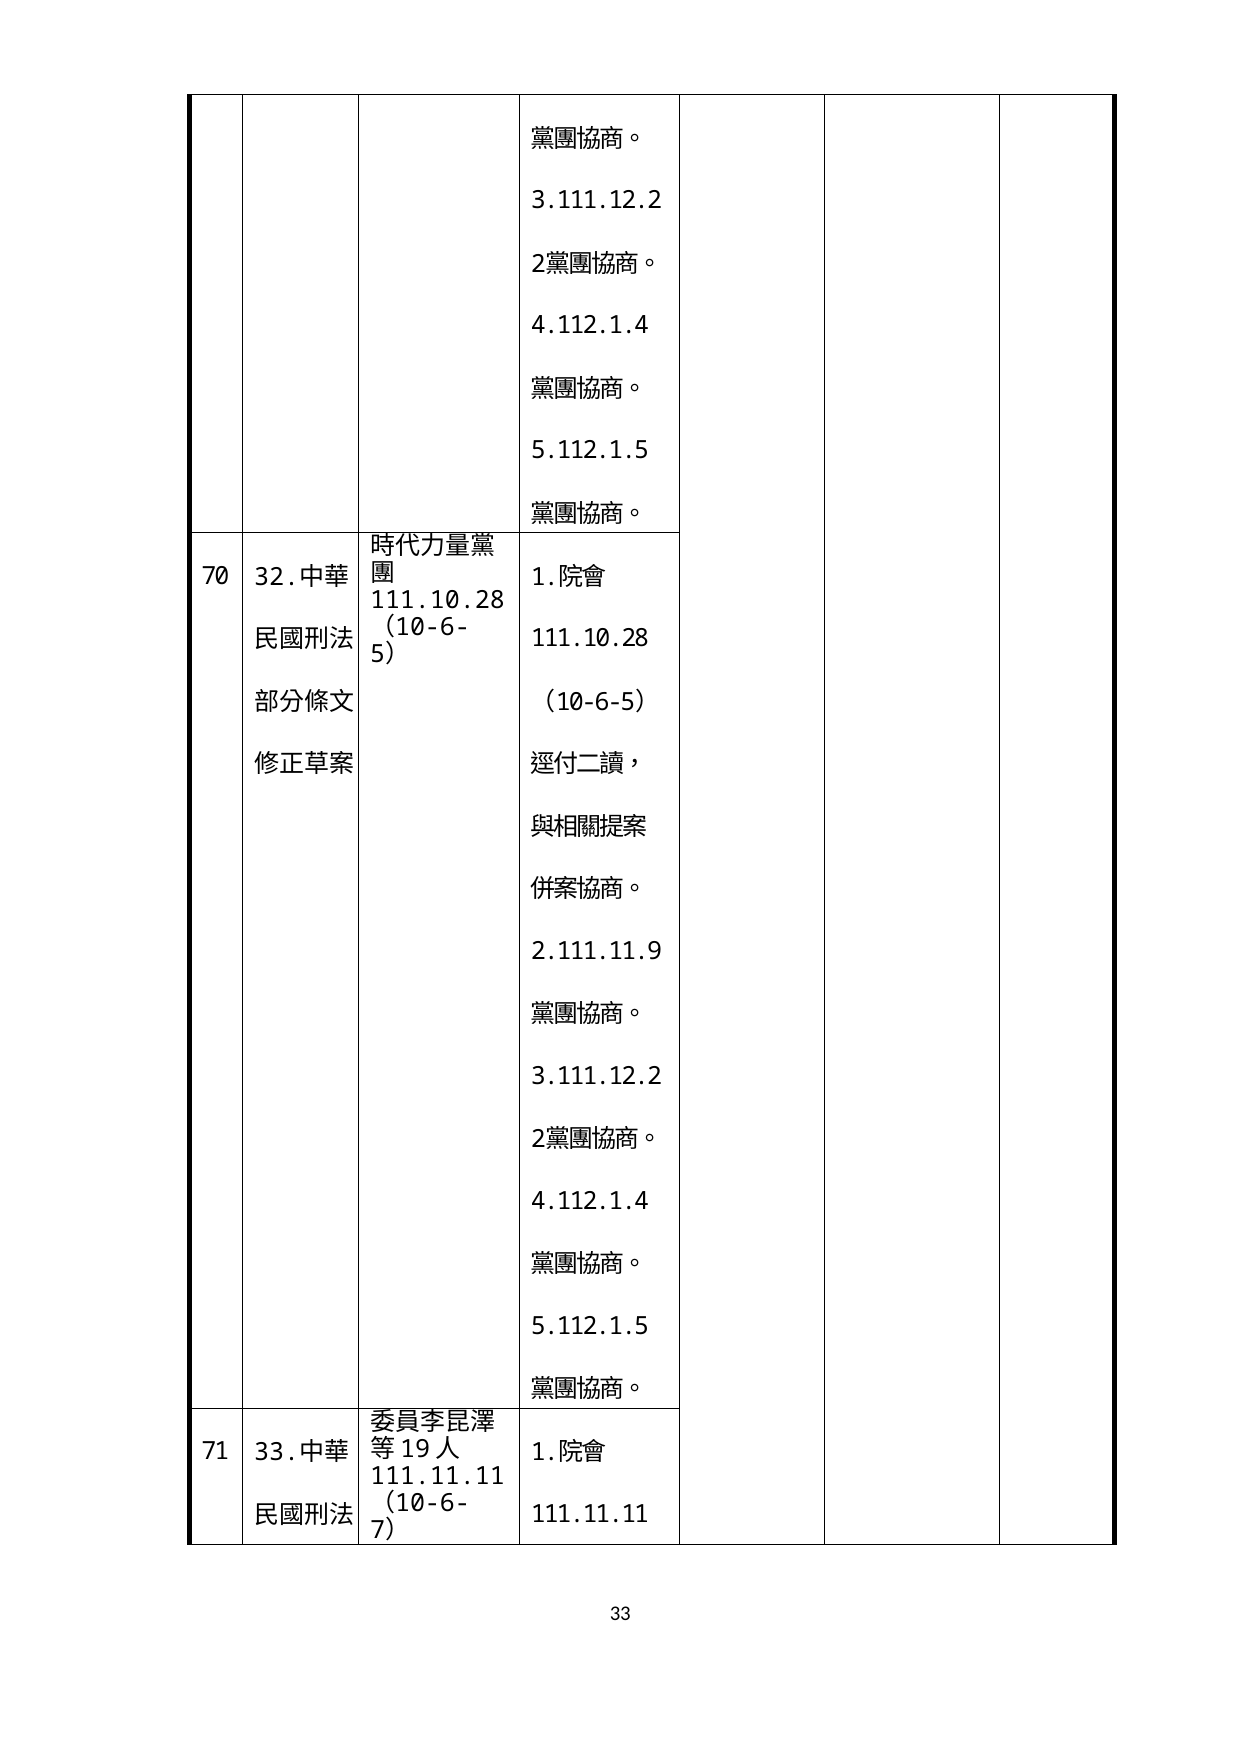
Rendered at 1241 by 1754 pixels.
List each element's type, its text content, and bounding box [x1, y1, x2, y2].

table_cell 黨團協商。 3.111.12.22黨團協商。 4.112.1.4黨團協商。 5.112.1.5黨團協商。 [520, 95, 679, 532]
table_cell [1000, 95, 1112, 1544]
table_cell 1.院會111.10.28 （10-6-5）逕付二讀，與相關提案併案協商。 2.111.11.9黨團協商。 3.111.12.22黨團協商。 4.112.1.4黨團協商。 5.112.1.5黨團協商。 [520, 533, 679, 1408]
table_cell 1.院會111.11.11 [520, 1409, 679, 1544]
table_cell [243, 95, 358, 532]
table_cell 32.中華民國刑法部分條文修正草案 [243, 533, 358, 1408]
table_cell [825, 95, 999, 1544]
table_cell 33.中華民國刑法 [243, 1409, 358, 1544]
table_cell [680, 95, 824, 1544]
table_cell 70 [192, 533, 242, 1408]
table_cell 委員李昆澤等19人 111.11.11 （10-6-7） [359, 1409, 519, 1544]
table_cell [359, 95, 519, 532]
table_cell 時代力量黨團 111.10.28 （10-6-5） [359, 533, 519, 1408]
table_cell [192, 95, 242, 532]
table_cell 71 [192, 1409, 242, 1544]
